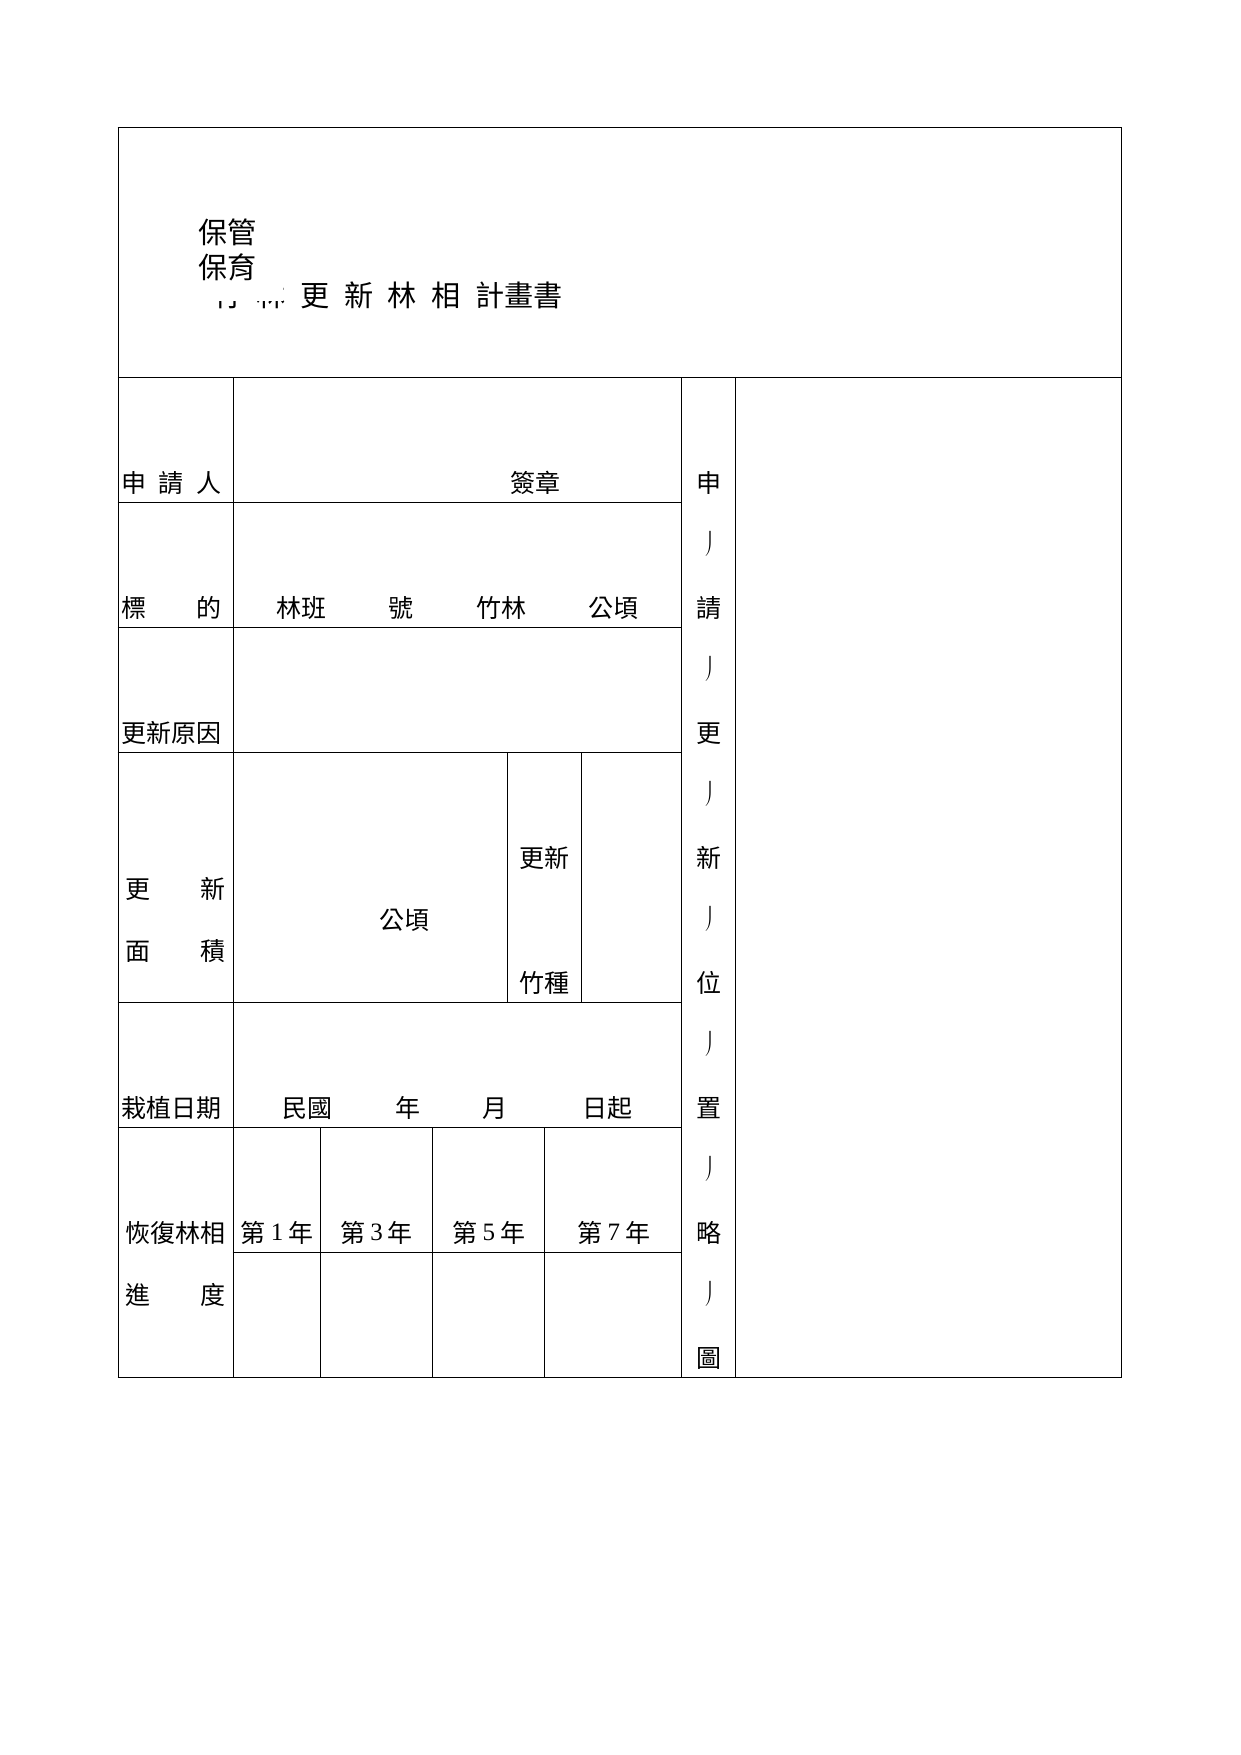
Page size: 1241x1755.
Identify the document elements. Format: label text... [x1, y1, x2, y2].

table_cell [234, 628, 681, 752]
table_cell 第1年 [234, 1128, 320, 1252]
table_cell [433, 1253, 544, 1377]
table_cell 申 請 人 [119, 378, 233, 502]
table_cell 第3年 [321, 1128, 432, 1252]
table_cell [234, 1253, 320, 1377]
table_cell 民國 年 月 日起 [234, 1003, 681, 1127]
table_cell 更新 竹種 [508, 753, 581, 1002]
table_cell 恢復林相 進 度 [119, 1128, 233, 1377]
table_cell [582, 753, 681, 1002]
table_header 竹 林 更 新 林 相 計畫書 [119, 128, 1121, 377]
table_cell 更新原因 [119, 628, 233, 752]
table_cell 更 新 面 積 [119, 753, 233, 1002]
table_cell 林班 號 竹林 公頃 [234, 503, 681, 627]
table_cell 申 請 更 新 位 置 略 圖 [682, 378, 735, 1377]
table_cell 標 的 [119, 503, 233, 627]
table_cell 第7年 [545, 1128, 681, 1252]
table_cell [736, 378, 1121, 1377]
table_cell 公頃 [234, 753, 507, 1002]
table_cell 栽植日期 [119, 1003, 233, 1127]
table_cell [545, 1253, 681, 1377]
table_cell [321, 1253, 432, 1377]
table_cell 第5年 [433, 1128, 544, 1252]
table_cell 簽章 [234, 378, 681, 502]
